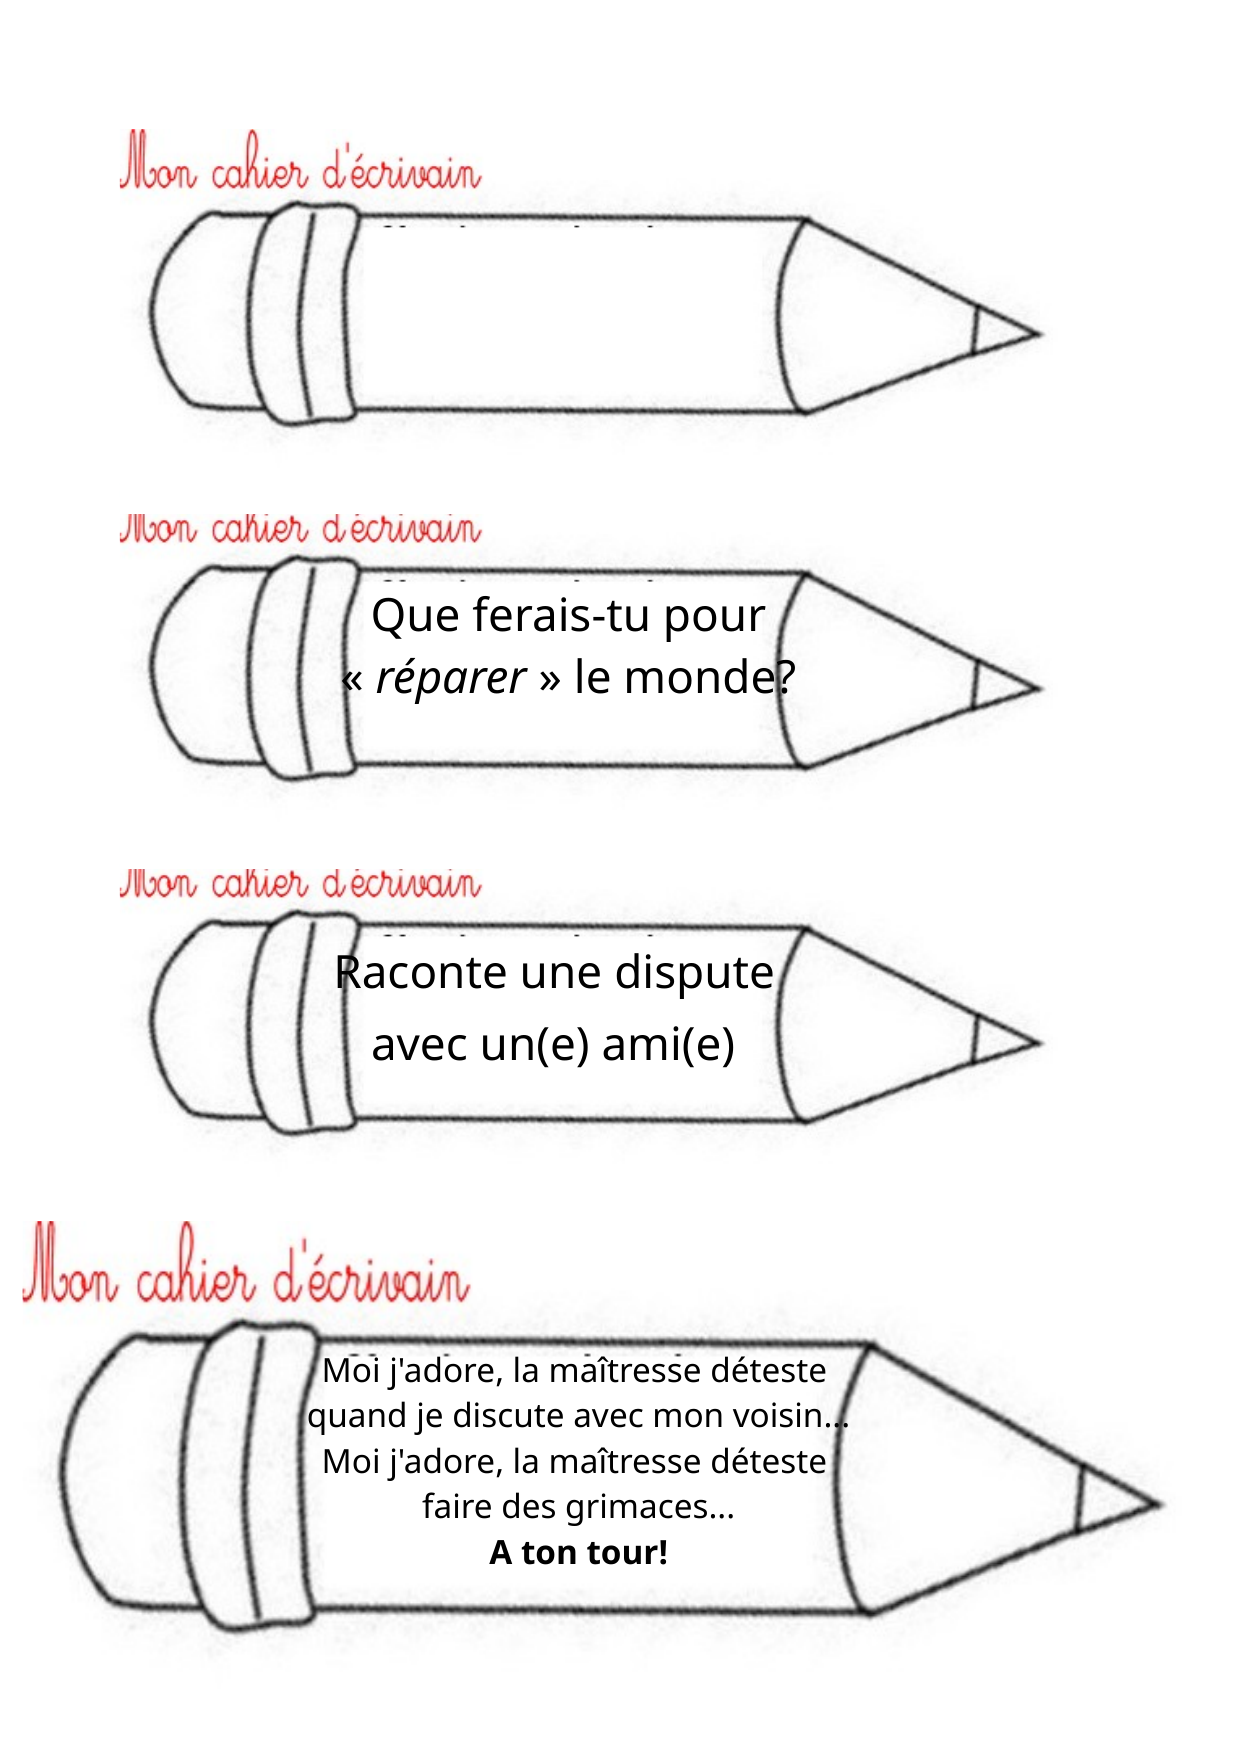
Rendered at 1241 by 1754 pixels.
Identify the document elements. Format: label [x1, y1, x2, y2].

picture [22, 129, 1218, 1754]
